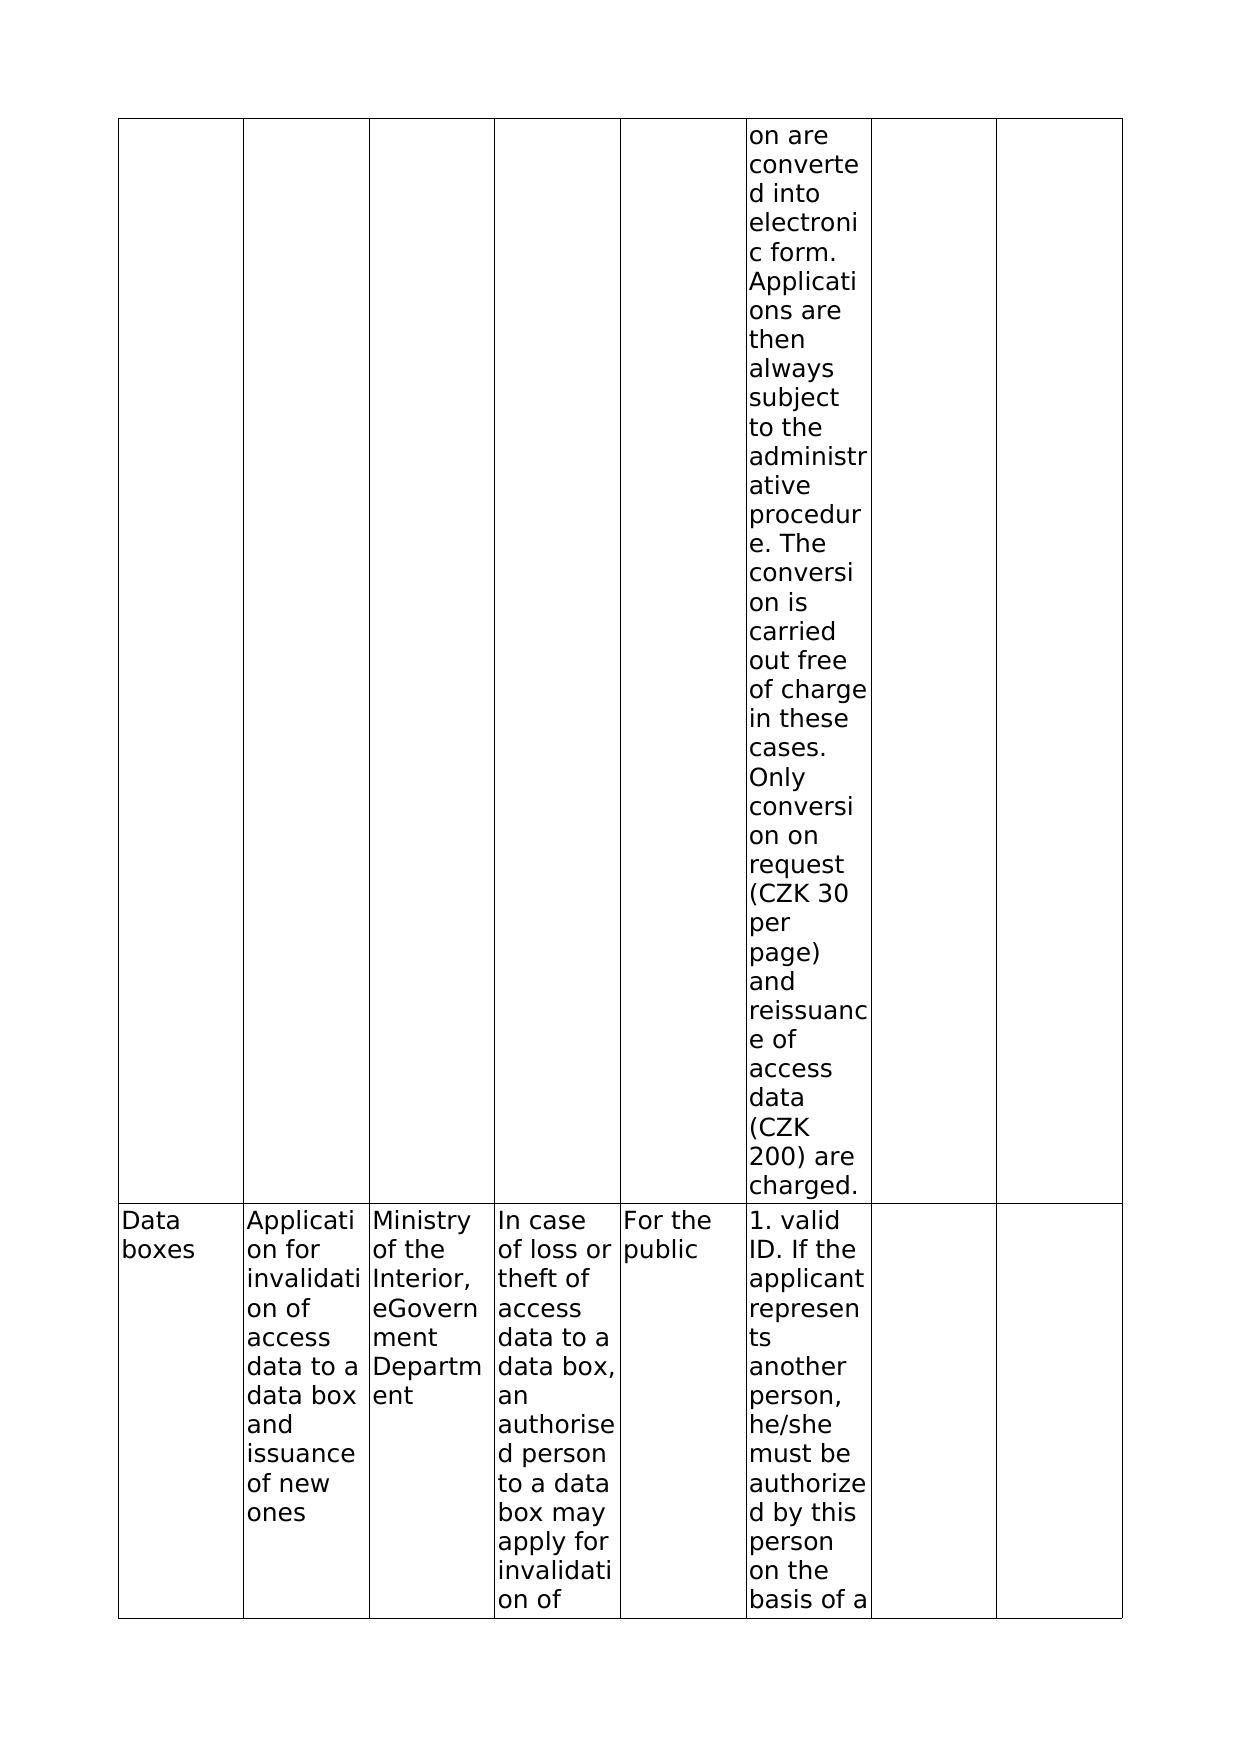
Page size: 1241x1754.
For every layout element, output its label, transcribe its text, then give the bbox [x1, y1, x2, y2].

table_cell [997, 119, 1122, 1203]
table_cell [119, 119, 243, 1203]
table_cell [621, 119, 746, 1203]
table_cell [997, 1204, 1122, 1617]
table_cell In case of loss or theft of access data to a data box, an authorised person to a data box may apply for invalidation of [495, 1204, 620, 1617]
table_cell Data boxes [119, 1204, 243, 1617]
table_cell [370, 119, 494, 1203]
table_cell on are converted into electronic form. Applications are then always subject to the administrative procedure. The conversion is carried out free of charge in these cases. Only conversion on request (CZK 30 per page) and reissuance of access data (CZK 200) are charged. [747, 119, 871, 1203]
table_cell [495, 119, 620, 1203]
table_cell [872, 1204, 996, 1617]
table_cell For the public [621, 1204, 746, 1617]
table_cell Application for invalidation of access data to a data box and issuance of new ones [244, 1204, 369, 1617]
table_cell Ministry of the Interior, eGovernment Department [370, 1204, 494, 1617]
table_cell [244, 119, 369, 1203]
table_cell [872, 119, 996, 1203]
table_cell 1. valid ID. If the applicant represents another person, he/she must be authorized by this person on the basis of a [747, 1204, 871, 1617]
